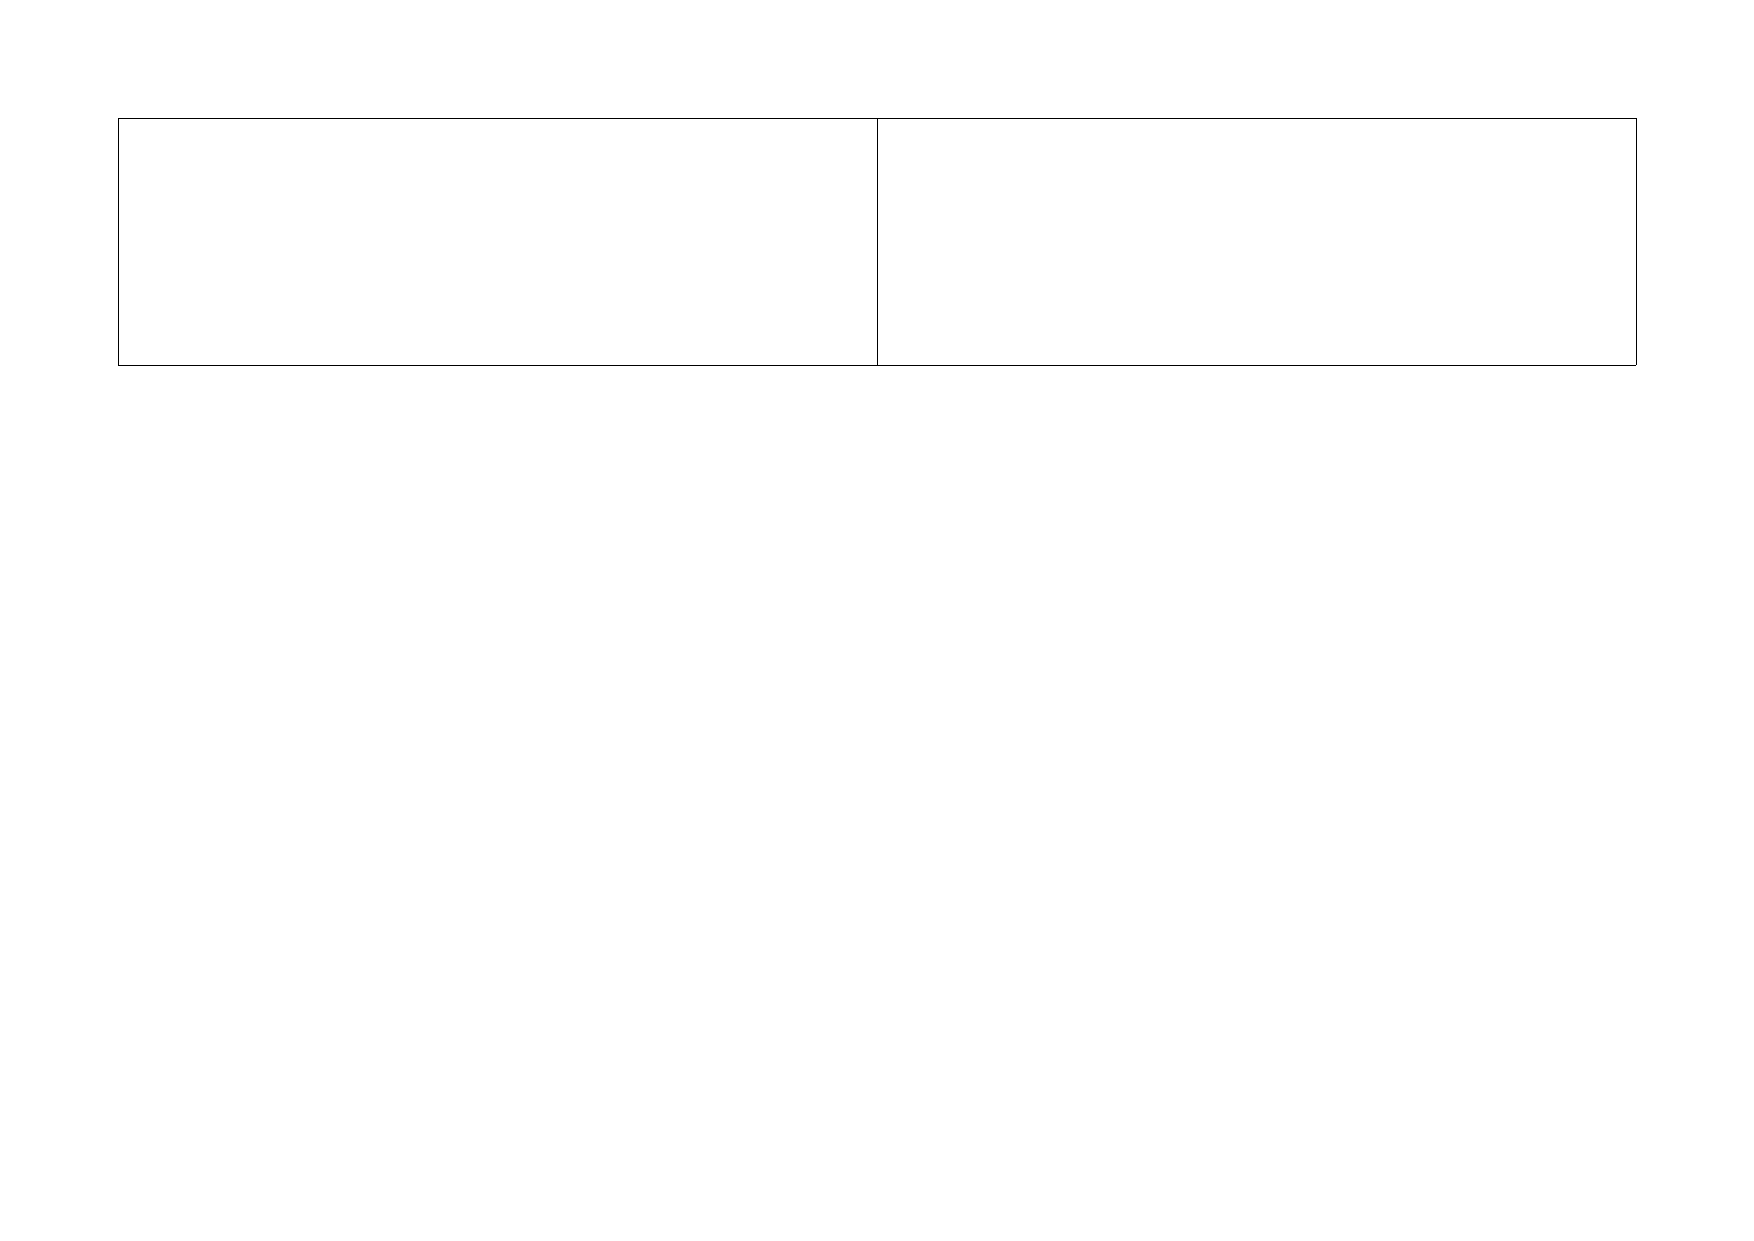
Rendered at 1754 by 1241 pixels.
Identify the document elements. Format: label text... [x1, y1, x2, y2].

table_cell Résumé des points essentiels évoqués dans les ateliers : Ceux qui font consensus L'école est un tout qui associe : l'enseignement, la compréhension par l'élève et les parents du rôle de l'école. Les dispositifs d'orientation pour le bien être de l'enfant. Le Dispositif de Réussite Educative pour pallier des besoins spécifiques. Difficulté d'évaluer la part à attribuer aux différents partenaires concernant la réussite des élèves. Avoir plus de temps pour travailler en collaboration avec les partenaires. Comment choisir les élèves si l'offre est inférieure à la demande. [119, 119, 877, 364]
table_cell Résumé des ponts essentiels évoqués dans les ateliers : Ceux qui font débat Pas de commentaire. [878, 119, 1636, 364]
